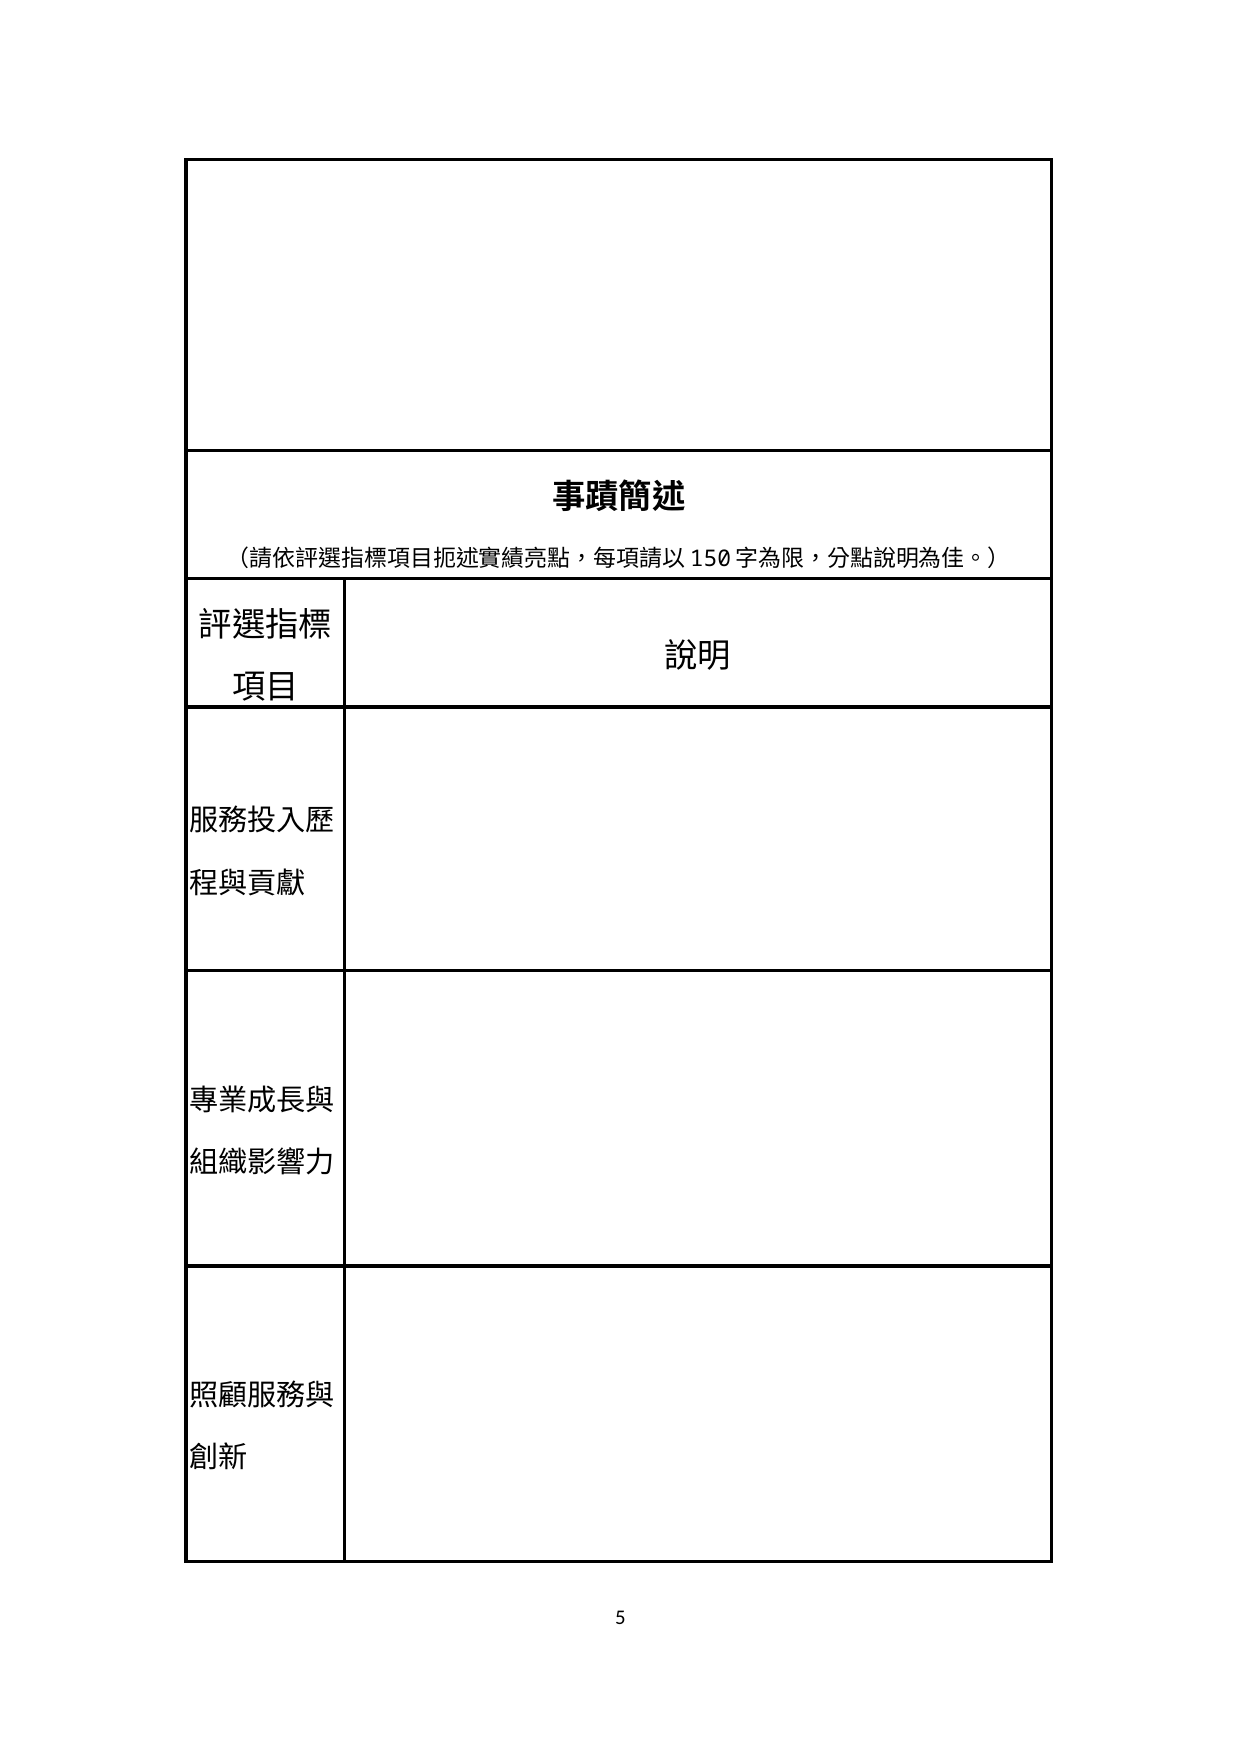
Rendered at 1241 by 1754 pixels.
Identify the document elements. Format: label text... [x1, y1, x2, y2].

table_cell [346, 709, 1050, 969]
table_cell [346, 972, 1050, 1264]
table_cell 服務投入歷程與貢獻 [188, 709, 343, 969]
table_cell [346, 1268, 1050, 1559]
table_cell 照顧服務與創新 [188, 1268, 343, 1559]
table_cell 事蹟簡述 （請依評選指標項目扼述實績亮點，每項請以150字為限，分點說明為佳。） [188, 452, 1050, 577]
table_cell [188, 161, 1050, 449]
table_cell 專業成長與組織影響力 [188, 972, 343, 1264]
table_cell 評選指標項目 [188, 580, 343, 705]
table_cell 說明 [346, 580, 1050, 705]
